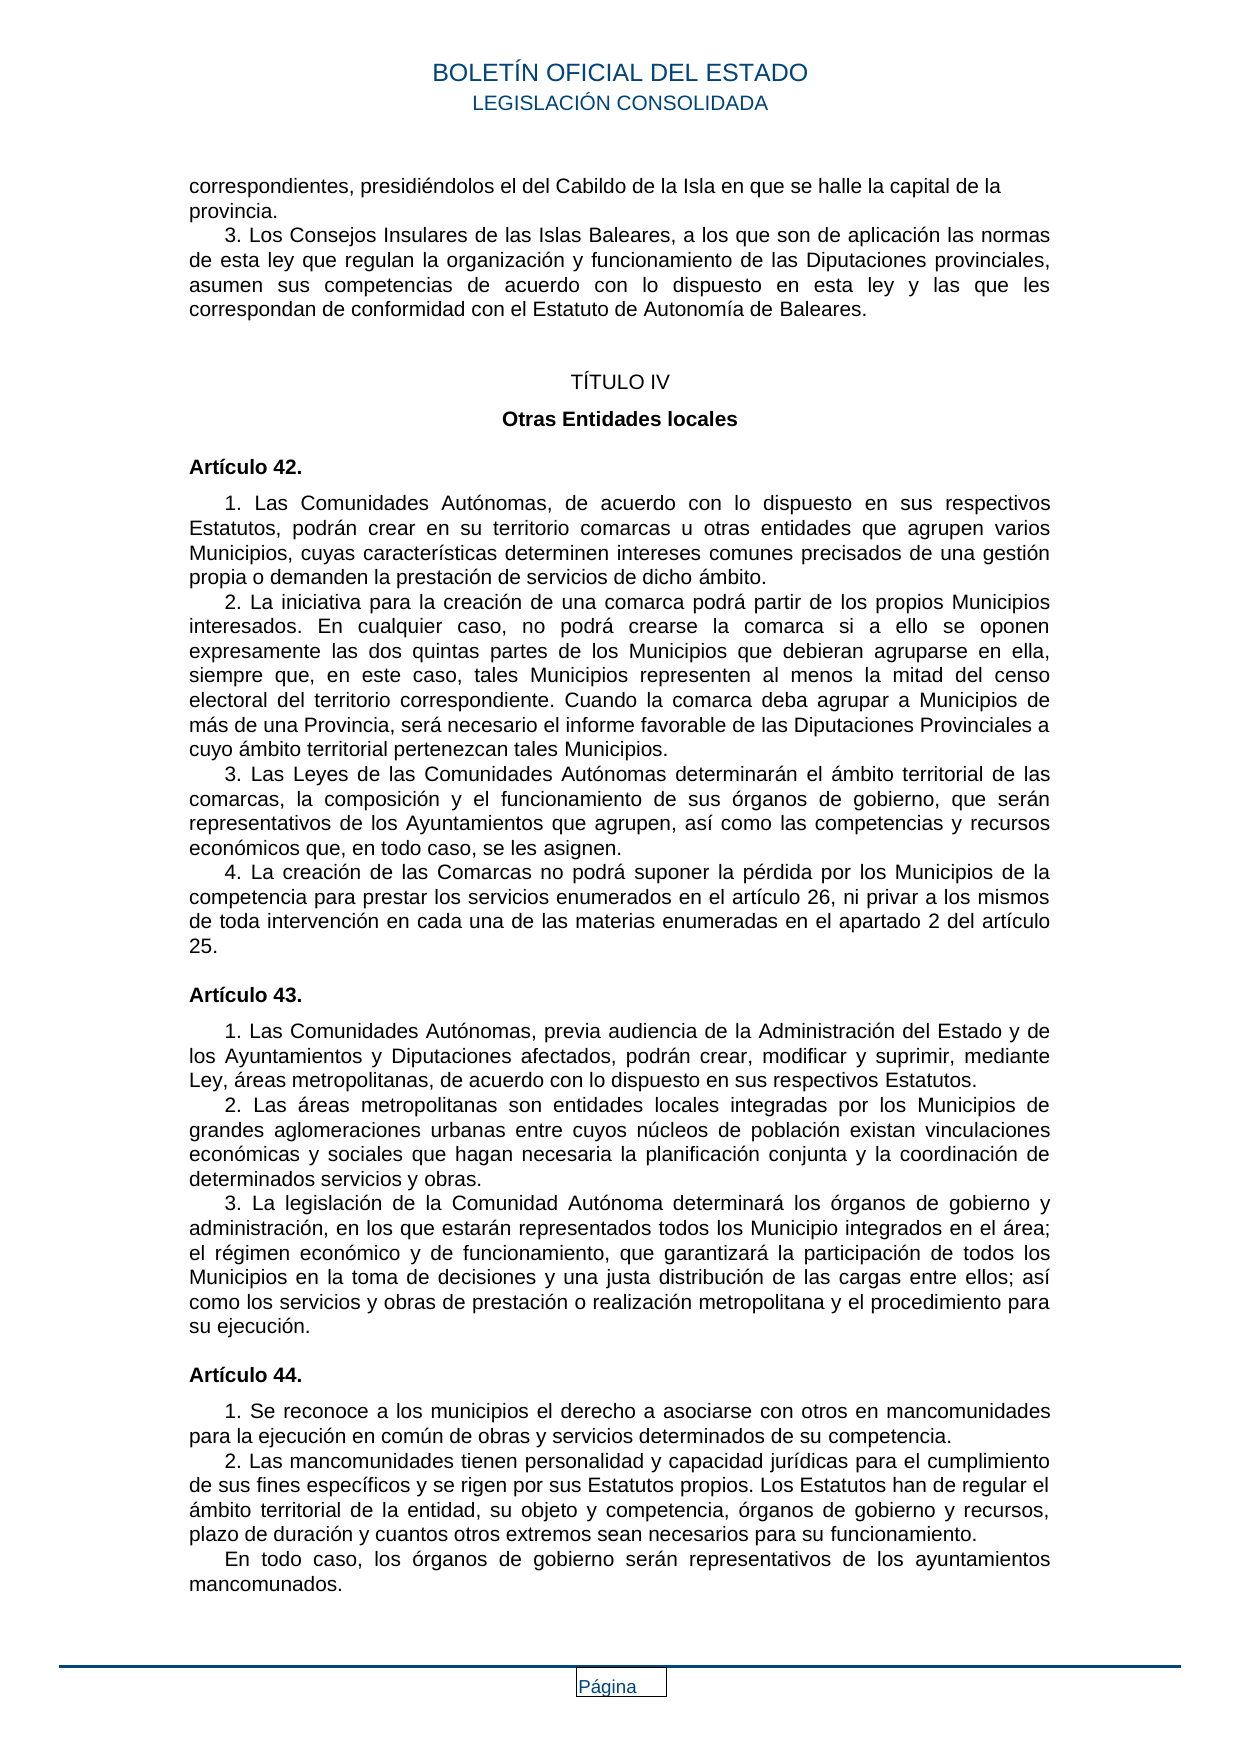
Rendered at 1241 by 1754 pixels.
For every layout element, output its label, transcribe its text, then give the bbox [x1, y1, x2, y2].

list Las mancomunidades tienen personalidad y capacidad jurídicas para el cumplimiento de sus fines específicos y se rigen por sus Estatutos propios. Los Estatutos han de regular el ámbito territorial de la entidad, su objeto y competencia, órganos de gobierno y recursos, plazo de duración y cuantos otros extremos sean necesarios para su funcionamiento. [189, 1448, 1051, 1546]
list La creación de las Comarcas no podrá suponer la pérdida por los Municipios de la competencia para prestar los servicios enumerados en el artículo 26, ni privar a los mismos de toda intervención en cada una de las materias enumeradas en el apartado 2 del artículo 25. [189, 860, 1052, 958]
subtitle Artículo 43. [189, 983, 1194, 1007]
text TÍTULO IV [388, 369, 852, 393]
list Las Leyes de las Comunidades Autónomas determinarán el ámbito territorial de las comarcas, la composición y el funcionamiento de sus órganos de gobierno, que serán representativos de los Ayuntamientos que agrupen, así como las competencias y recursos económicos que, en todo caso, se les asignen. [189, 762, 1051, 859]
list La legislación de la Comunidad Autónoma determinará los órganos de gobierno y administración, en los que estarán representados todos los Municipio integrados en el área; el régimen económico y de funcionamiento, que garantizará la participación de todos los Municipios en la toma de decisiones y una justa distribución de las cargas entre ellos; así como los servicios y obras de prestación o realización metropolitana y el procedimiento para su ejecución. [189, 1191, 1051, 1338]
text En todo caso, los órganos de gobierno serán representativos de los ayuntamientos mancomunados. [189, 1547, 1051, 1595]
list Las Comunidades Autónomas, de acuerdo con lo dispuesto en sus respectivos Estatutos, podrán crear en su territorio comarcas u otras entidades que agrupen varios Municipios, cuyas características determinen intereses comunes precisados de una gestión propia o demanden la prestación de servicios de dicho ámbito. [189, 491, 1051, 589]
list Las áreas metropolitanas son entidades locales integradas por los Municipios de grandes aglomeraciones urbanas entre cuyos núcleos de población existan vinculaciones económicas y sociales que hagan necesaria la planificación conjunta y la coordinación de determinados servicios y obras. [189, 1093, 1051, 1191]
list Las Comunidades Autónomas, previa audiencia de la Administración del Estado y de los Ayuntamientos y Diputaciones afectados, podrán crear, modificar y suprimir, mediante Ley, áreas metropolitanas, de acuerdo con lo dispuesto en sus respectivos Estatutos. [189, 1019, 1051, 1092]
list Se reconoce a los municipios el derecho a asociarse con otros en mancomunidades para la ejecución en común de obras y servicios determinados de su competencia. [189, 1399, 1051, 1448]
subtitle Otras Entidades locales [502, 406, 1194, 430]
subtitle Artículo 44. [189, 1363, 1194, 1387]
text correspondientes, presidiéndolos el del Cabildo de la Isla en que se halle la capital de la provincia. [189, 174, 1046, 222]
text Artículo 42. [189, 455, 1194, 479]
list La iniciativa para la creación de una comarca podrá partir de los propios Municipios interesados. En cualquier caso, no podrá crearse la comarca si a ello se oponen expresamente las dos quintas partes de los Municipios que debieran agruparse en ella, siempre que, en este caso, tales Municipios representen al menos la mitad del censo electoral del territorio correspondiente. Cuando la comarca deba agrupar a Municipios de más de una Provincia, será necesario el informe favorable de las Diputaciones Provinciales a cuyo ámbito territorial pertenezcan tales Municipios. [189, 589, 1052, 761]
list Los Consejos Insulares de las Islas Baleares, a los que son de aplicación las normas de esta ley que regulan la organización y funcionamiento de las Diputaciones provinciales, asumen sus competencias de acuerdo con lo dispuesto en esta ley y las que les correspondan de conformidad con el Estatuto de Autonomía de Baleares. [189, 223, 1051, 321]
